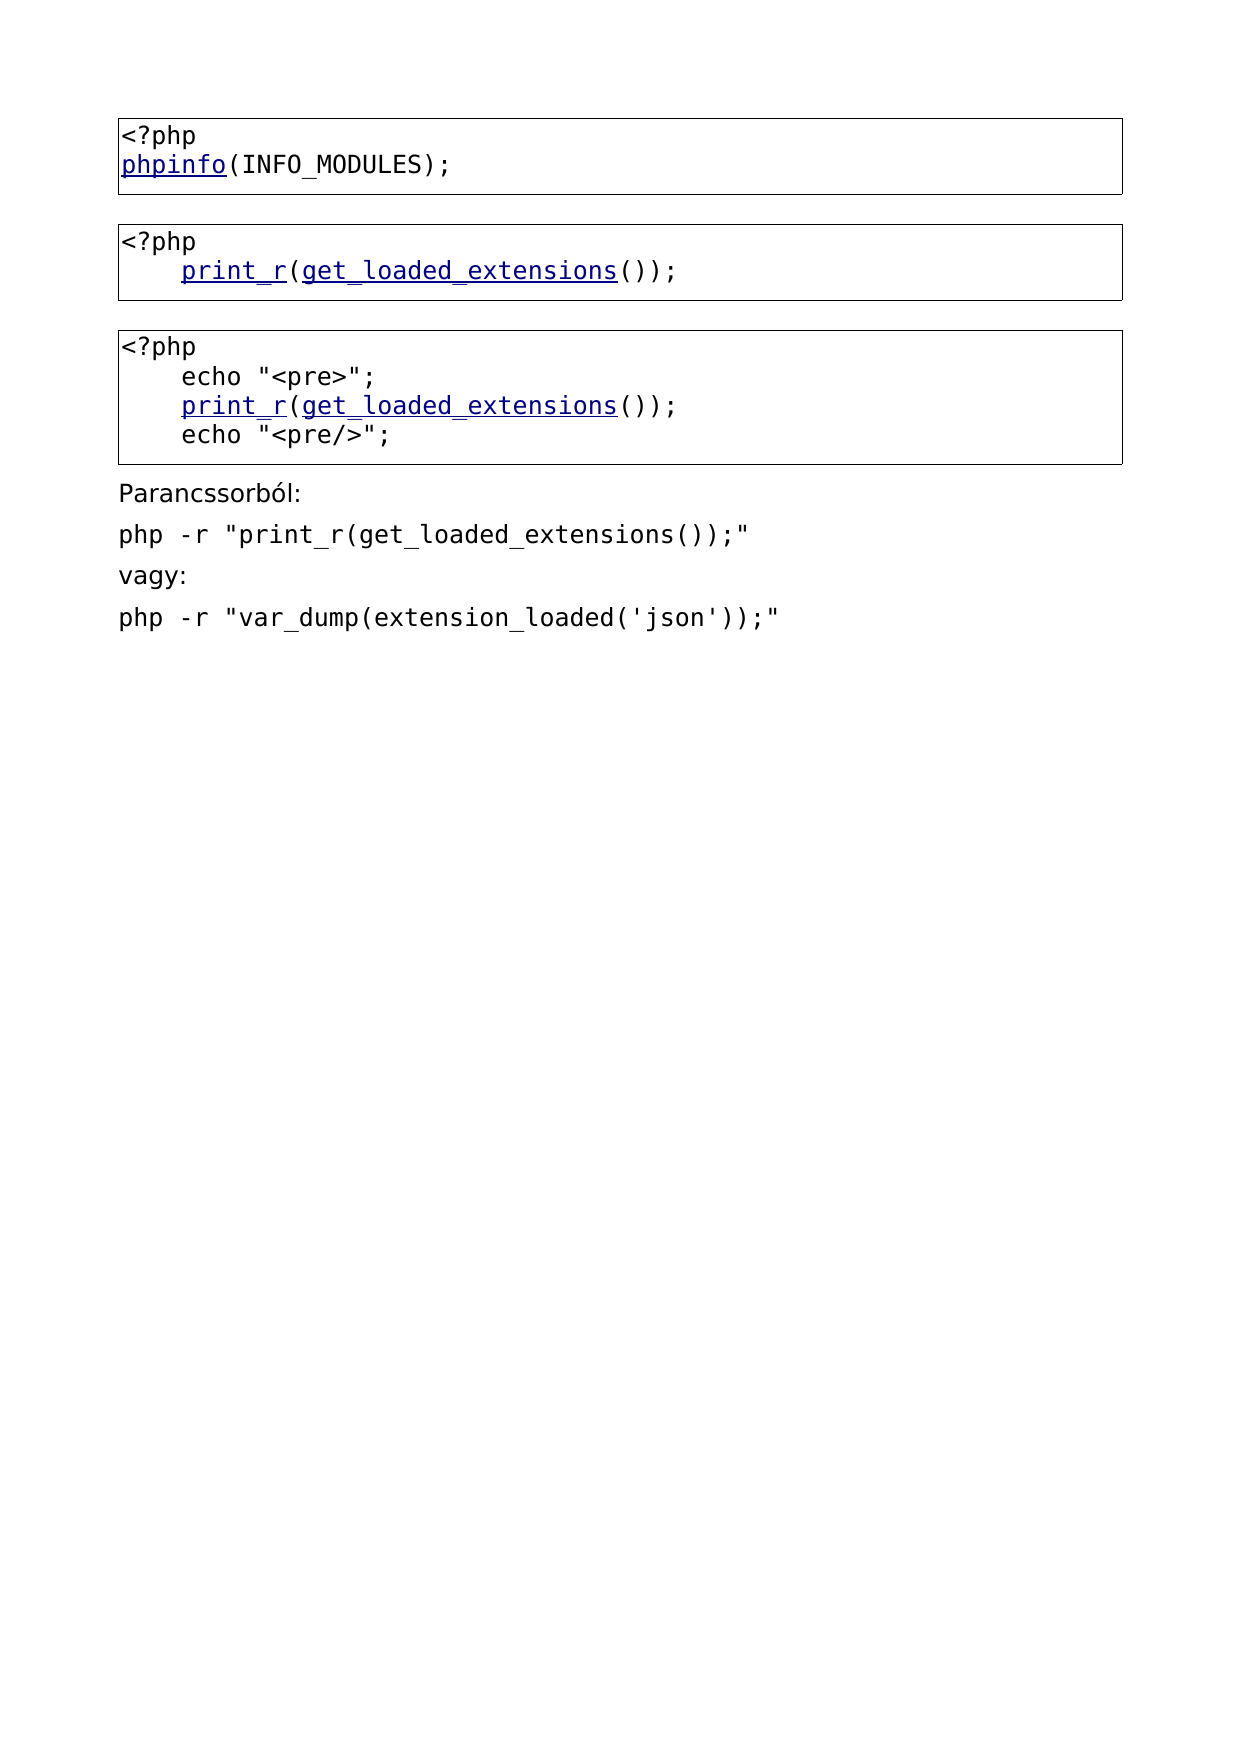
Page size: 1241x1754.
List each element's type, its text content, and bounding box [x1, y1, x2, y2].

table_header <?php print_r(get_loaded_extensions()); [119, 225, 1122, 300]
text php -r "print_r(get_loaded_extensions());" [118, 521, 1122, 550]
text Parancssorból: [118, 479, 1122, 508]
text vagy: [118, 561, 1122, 591]
table_header <?php echo "<pre>"; print_r(get_loaded_extensions()); echo "<pre/>"; [119, 331, 1122, 464]
text php -r "var_dump(extension_loaded('json'));" [118, 603, 1122, 632]
table_header <?php phpinfo(INFO_MODULES); [119, 119, 1122, 194]
